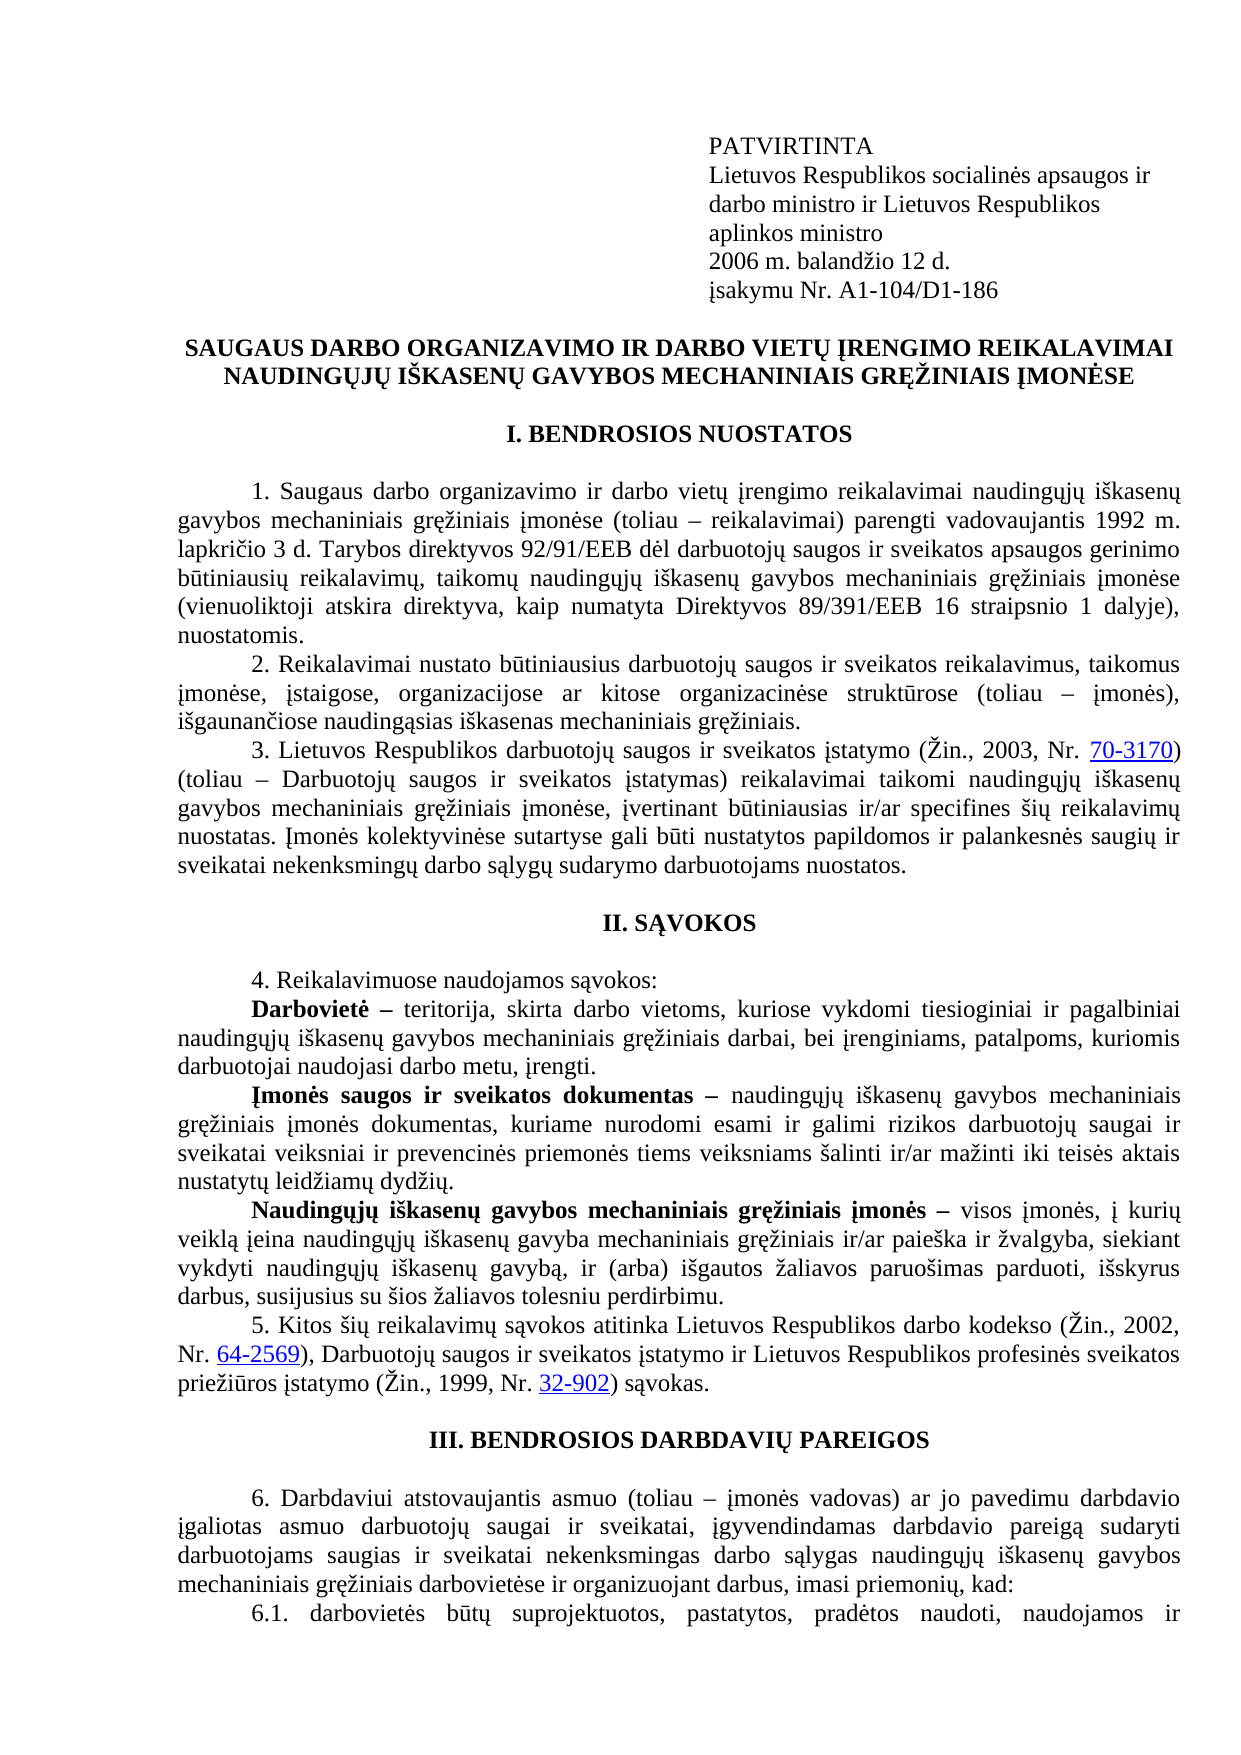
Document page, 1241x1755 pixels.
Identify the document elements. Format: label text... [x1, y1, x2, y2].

text 2. Reikalavimai nustato būtiniausius darbuotojų saugos ir sveikatos reikalavimus, taikomus įmonėse, įstaigose, organizacijose ar kitose organizacinėse struktūrose (toliau – įmonės), išgaunančiose naudingąsias iškasenas mechaniniais gręžiniais. [177, 649, 1181, 735]
text Darbovietė – teritorija, skirta darbo vietoms, kuriose vykdomi tiesioginiai ir pagalbiniai naudingųjų iškasenų gavybos mechaniniais gręžiniais darbai, bei įrenginiams, patalpoms, kuriomis darbuotojai naudojasi darbo metu, įrengti. [177, 994, 1181, 1080]
text 6.1. darbovietės būtų suprojektuotos, pastatytos, pradėtos naudoti, naudojamos ir [177, 1598, 1181, 1626]
text Įmonės saugos ir sveikatos dokumentas – naudingųjų iškasenų gavybos mechaniniais gręžiniais įmonės dokumentas, kuriame nurodomi esami ir galimi rizikos darbuotojų saugai ir sveikatai veiksniai ir prevencinės priemonės tiems veiksniams šalinti ir/ar mažinti iki teisės aktais nustatytų leidžiamų dydžių. [177, 1080, 1181, 1195]
text II. SĄVOKOS [177, 908, 1181, 936]
text PATVIRTINTA [177, 131, 1181, 160]
text SAUGAUS DARBO ORGANIZAVIMO IR DARBO VIETŲ ĮRENGIMO REIKALAVIMAI NAUDINGŲJŲ IŠKASENŲ GAVYBOS MECHANINIAIS GRĘŽINIAIS ĮMONĖSE [177, 333, 1181, 390]
text aplinkos ministro [177, 218, 1181, 246]
text 4. Reikalavimuose naudojamos sąvokos: [177, 965, 1181, 994]
text Naudingųjų iškasenų gavybos mechaniniais gręžiniais įmonės – visos įmonės, į kurių veiklą įeina naudingųjų iškasenų gavyba mechaniniais gręžiniais ir/ar paieška ir žvalgyba, siekiant vykdyti naudingųjų iškasenų gavybą, ir (arba) išgautos žaliavos paruošimas parduoti, išskyrus darbus, susijusius su šios žaliavos tolesniu perdirbimu. [177, 1195, 1181, 1310]
text įsakymu Nr. A1-104/D1-186 [177, 275, 1181, 304]
text I. BENDROSIOS NUOSTATOS [177, 419, 1181, 448]
text 5. Kitos šių reikalavimų sąvokos atitinka Lietuvos Respublikos darbo kodekso (Žin., 2002, Nr. 64-2569), Darbuotojų saugos ir sveikatos įstatymo ir Lietuvos Respublikos profesinės sveikatos priežiūros įstatymo (Žin., 1999, Nr. 32-902) sąvokas. [177, 1310, 1181, 1396]
text 6. Darbdaviui atstovaujantis asmuo (toliau – įmonės vadovas) ar jo pavedimu darbdavio įgaliotas asmuo darbuotojų saugai ir sveikatai, įgyvendindamas darbdavio pareigą sudaryti darbuotojams saugias ir sveikatai nekenksmingas darbo sąlygas naudingųjų iškasenų gavybos mechaniniais gręžiniais darbovietėse ir organizuojant darbus, imasi priemonių, kad: [177, 1483, 1181, 1598]
text darbo ministro ir Lietuvos Respublikos [177, 189, 1181, 218]
text Lietuvos Respublikos socialinės apsaugos ir [177, 160, 1181, 189]
text 1. Saugaus darbo organizavimo ir darbo vietų įrengimo reikalavimai naudingųjų iškasenų gavybos mechaniniais gręžiniais įmonėse (toliau – reikalavimai) parengti vadovaujantis 1992 m. lapkričio 3 d. Tarybos direktyvos 92/91/EEB dėl darbuotojų saugos ir sveikatos apsaugos gerinimo būtiniausių reikalavimų, taikomų naudingųjų iškasenų gavybos mechaniniais gręžiniais įmonėse (vienuoliktoji atskira direktyva, kaip numatyta Direktyvos 89/391/EEB 16 straipsnio 1 dalyje), nuostatomis. [177, 476, 1181, 649]
text 3. Lietuvos Respublikos darbuotojų saugos ir sveikatos įstatymo (Žin., 2003, Nr. 70-3170) (toliau – Darbuotojų saugos ir sveikatos įstatymas) reikalavimai taikomi naudingųjų iškasenų gavybos mechaniniais gręžiniais įmonėse, įvertinant būtiniausias ir/ar specifines šių reikalavimų nuostatas. Įmonės kolektyvinėse sutartyse gali būti nustatytos papildomos ir palankesnės saugių ir sveikatai nekenksmingų darbo sąlygų sudarymo darbuotojams nuostatos. [177, 735, 1181, 879]
text 2006 m. balandžio 12 d. [177, 246, 1181, 275]
text III. BENDROSIOS DARBDAVIŲ PAREIGOS [177, 1425, 1181, 1454]
